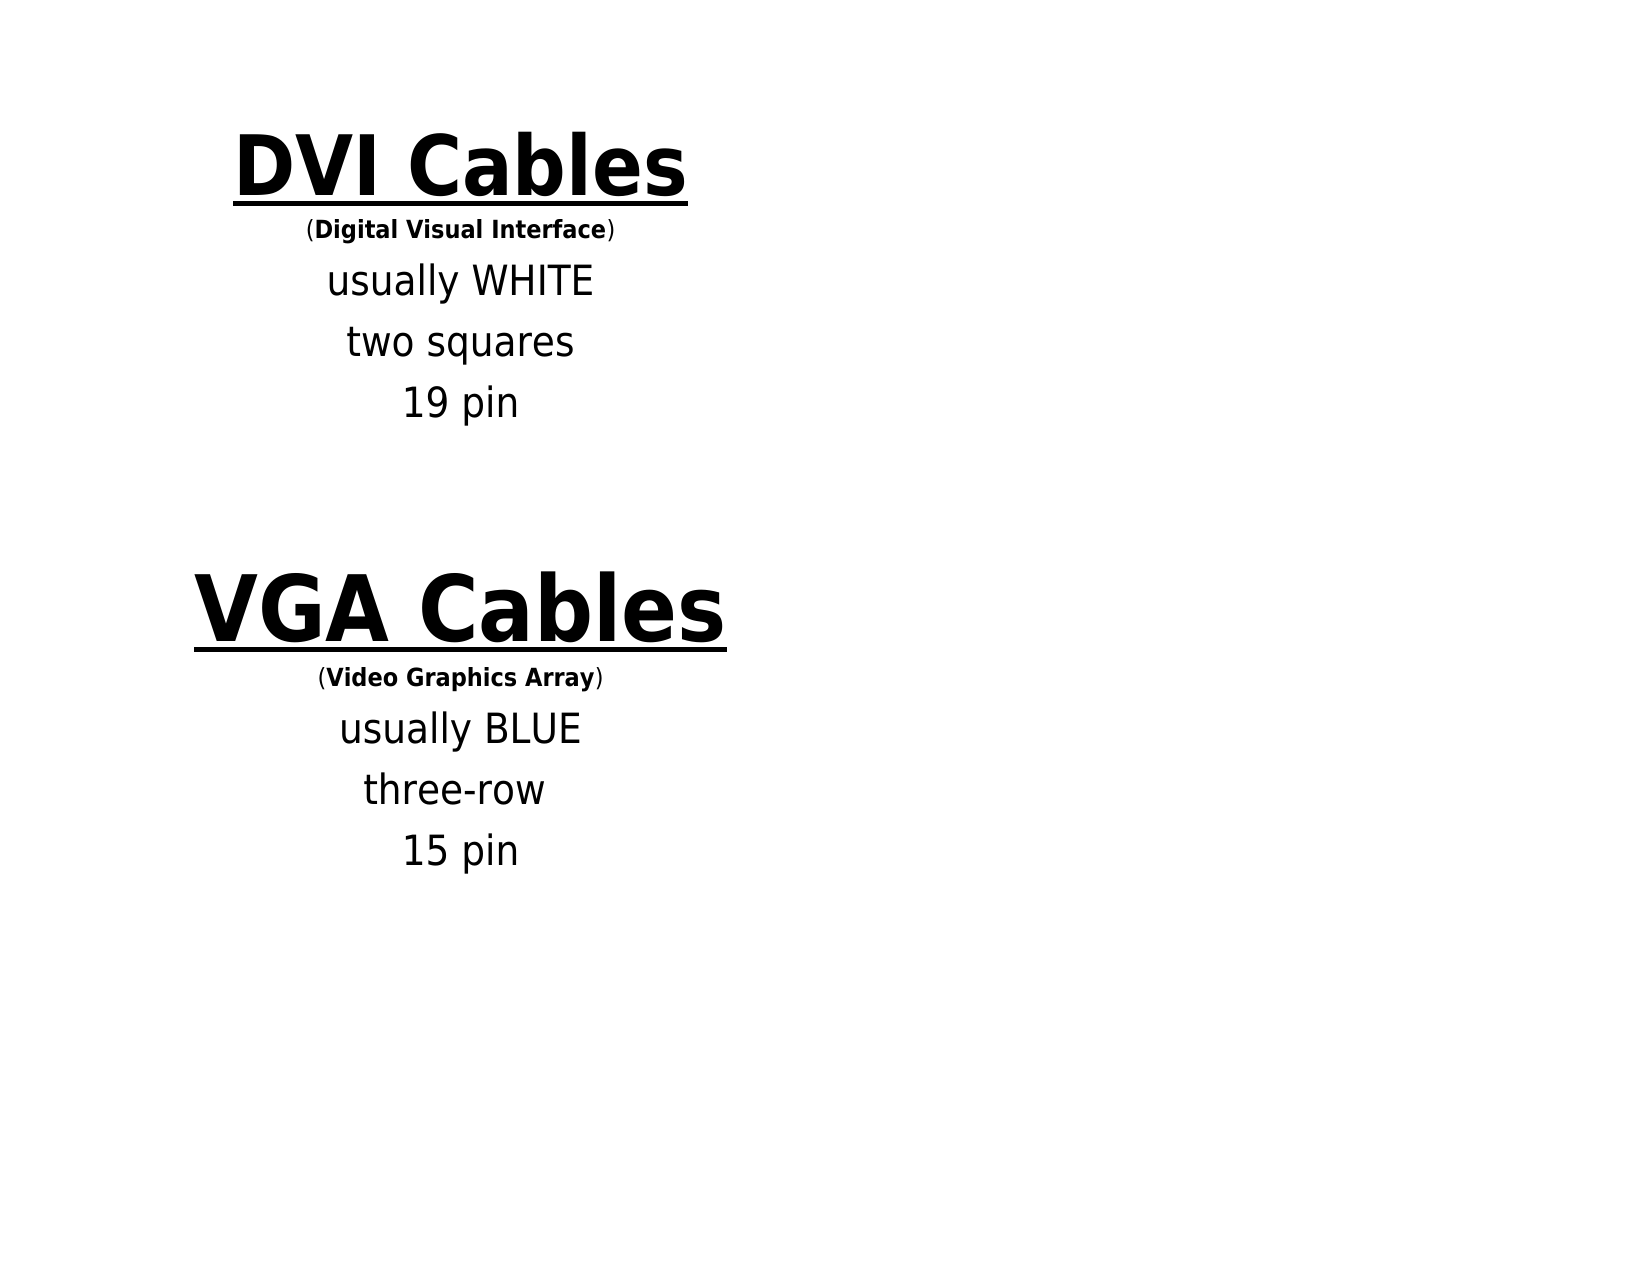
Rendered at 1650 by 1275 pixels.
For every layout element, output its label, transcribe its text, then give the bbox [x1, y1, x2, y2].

text usually WHITE [118, 257, 802, 305]
text (Video Graphics Array) [118, 663, 802, 692]
text two squares [118, 318, 802, 366]
text VGA Cables [118, 556, 802, 663]
text 15 pin [118, 827, 802, 875]
text 19 pin [118, 379, 802, 427]
text DVI Cables [118, 118, 802, 215]
text three-row [118, 766, 802, 814]
text usually BLUE [118, 705, 802, 753]
text (Digital Visual Interface) [118, 215, 802, 244]
